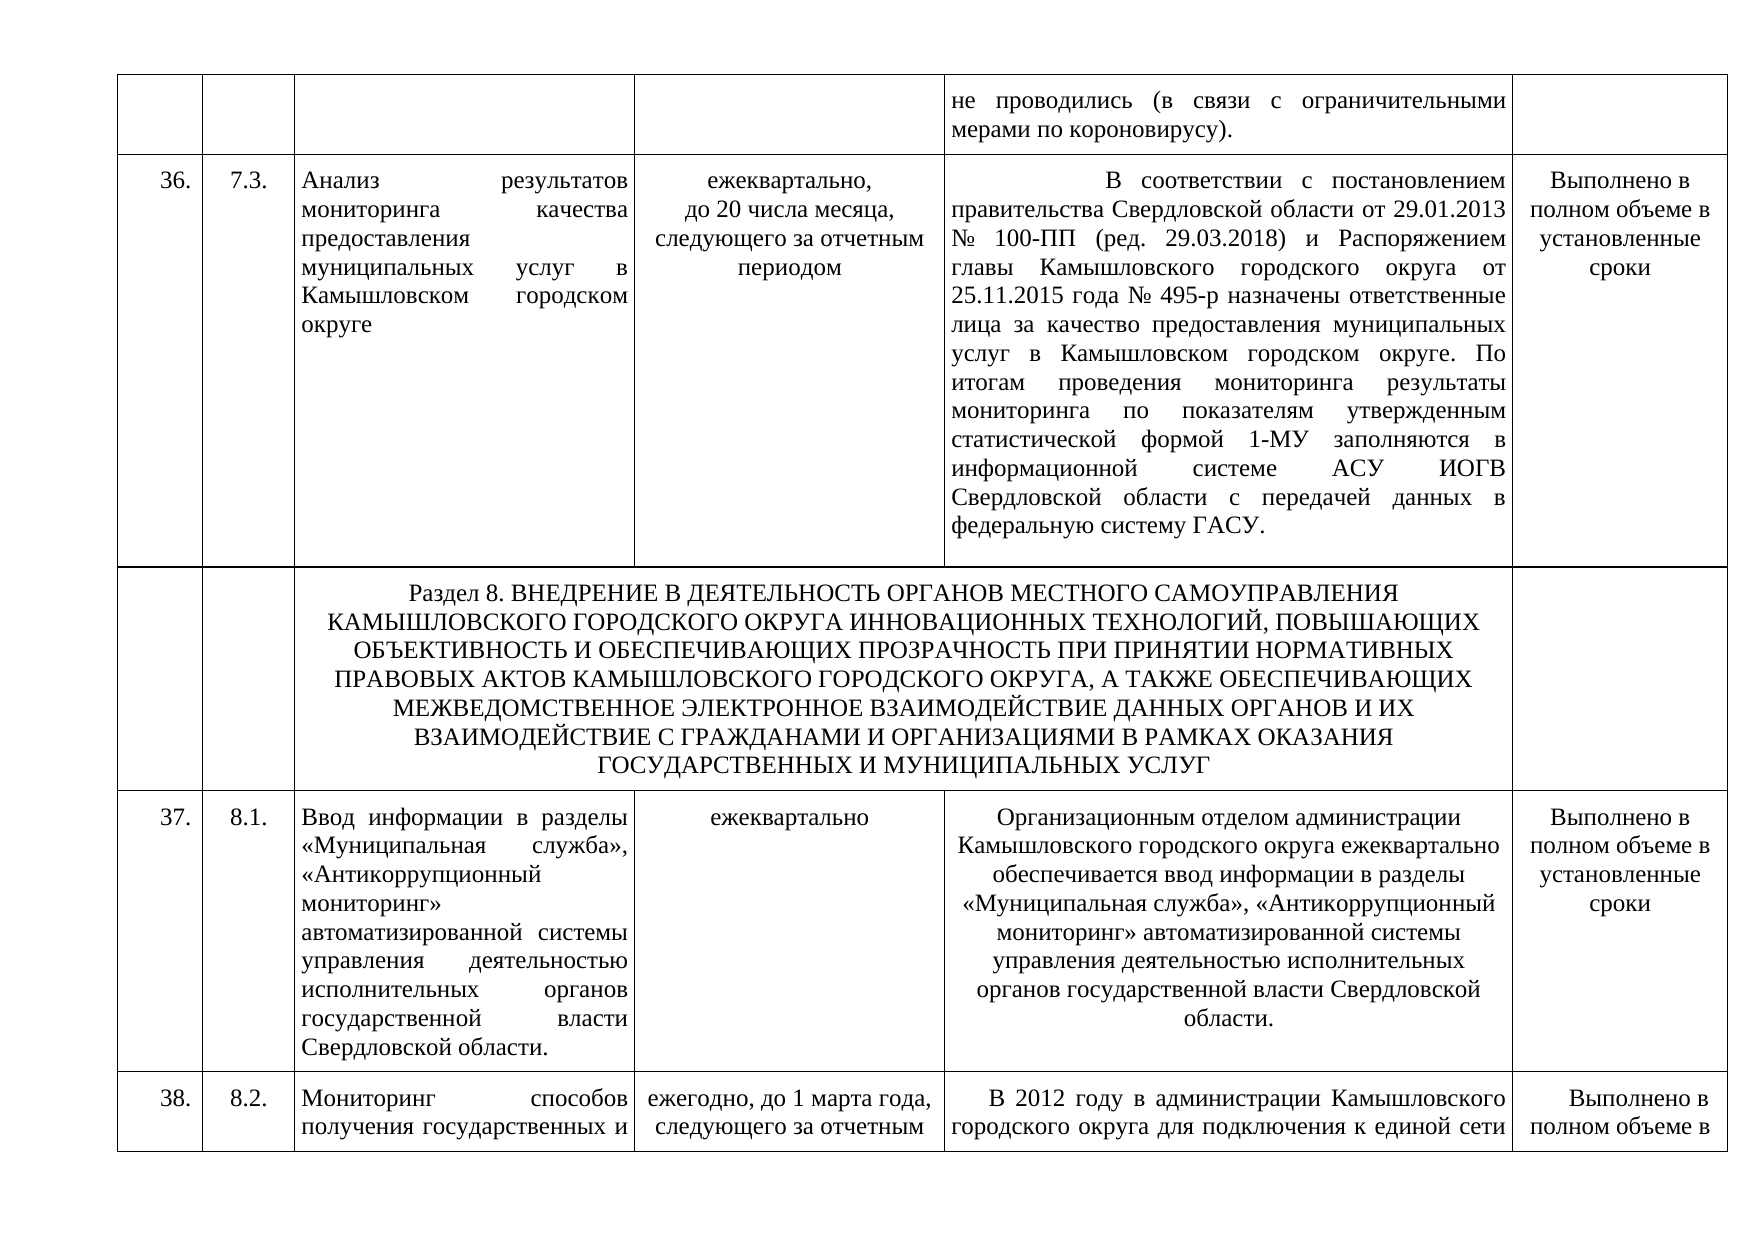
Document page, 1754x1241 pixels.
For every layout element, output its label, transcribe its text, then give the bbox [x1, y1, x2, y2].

table_cell 7.3. [203, 155, 294, 566]
table_cell ежеквартально [635, 791, 944, 1071]
table_cell [118, 791, 202, 1071]
table_cell 8.2. [203, 1072, 294, 1151]
table_cell [203, 568, 294, 790]
table_cell Выполнено в полном объеме в установленные сроки [1513, 791, 1727, 1071]
table_cell [635, 75, 944, 154]
table_cell Мониторинг способов получения государственных и [295, 1072, 634, 1151]
table_cell [203, 75, 294, 154]
table_cell не проводились (в связи с ограничительными мерами по короновирусу). [945, 75, 1512, 154]
table_cell ежеквартально, до 20 числа месяца, следующего за отчетным периодом [635, 155, 944, 566]
table_cell 8.1. [203, 791, 294, 1071]
table_cell [295, 75, 634, 154]
table_cell ежегодно, до 1 марта года, следующего за отчетным [635, 1072, 944, 1151]
table_cell Ввод информации в разделы «Муниципальная служба», «Антикоррупционный мониторинг» автоматизированной системы управления деятельностью исполнительных органов государственной власти Свердловской области. [295, 791, 634, 1071]
table_cell В соответствии с постановлением правительства Свердловской области от 29.01.2013 № 100-ПП (ред. 29.03.2018) и Распоряжением главы Камышловского городского округа от 25.11.2015 года № 495-р назначены ответственные лица за качество предоставления муниципальных услуг в Камышловском городском округе. По итогам проведения мониторинга результаты мониторинга по показателям утвержденным статистической формой 1-МУ заполняются в информационной системе АСУ ИОГВ Свердловской области с передачей данных в федеральную систему ГАСУ. [945, 155, 1512, 566]
table_cell Выполнено в полном объеме в [1513, 1072, 1727, 1151]
table_cell [118, 568, 202, 790]
table_cell [118, 1072, 202, 1151]
table_cell Раздел 8. ВНЕДРЕНИЕ В ДЕЯТЕЛЬНОСТЬ ОРГАНОВ МЕСТНОГО САМОУПРАВЛЕНИЯ КАМЫШЛОВСКОГО ГОРОДСКОГО ОКРУГА ИННОВАЦИОННЫХ ТЕХНОЛОГИЙ, ПОВЫШАЮЩИХ ОБЪЕКТИВНОСТЬ И ОБЕСПЕЧИВАЮЩИХ ПРОЗРАЧНОСТЬ ПРИ ПРИНЯТИИ НОРМАТИВНЫХ ПРАВОВЫХ АКТОВ КАМЫШЛОВСКОГО ГОРОДСКОГО ОКРУГА, А ТАКЖЕ ОБЕСПЕЧИВАЮЩИХ МЕЖВЕДОМСТВЕННОЕ ЭЛЕКТРОННОЕ ВЗАИМОДЕЙСТВИЕ ДАННЫХ ОРГАНОВ И ИХ ВЗАИМОДЕЙСТВИЕ С ГРАЖДАНАМИ И ОРГАНИЗАЦИЯМИ В РАМКАХ ОКАЗАНИЯ ГОСУДАРСТВЕННЫХ И МУНИЦИПАЛЬНЫХ УСЛУГ [295, 568, 1512, 790]
table_cell Выполнено в полном объеме в установленные сроки [1513, 155, 1727, 566]
table_cell [1513, 75, 1727, 154]
table_cell Анализ результатов мониторинга качества предоставления муниципальных услуг в Камышловском городском округе [295, 155, 634, 566]
table_cell [1513, 568, 1727, 790]
table_cell [118, 75, 202, 154]
table_cell Организационным отделом администрации Камышловского городского округа ежеквартально обеспечивается ввод информации в разделы «Муниципальная служба», «Антикоррупционный мониторинг» автоматизированной системы управления деятельностью исполнительных органов государственной власти Свердловской области. [945, 791, 1512, 1071]
table_cell [118, 155, 202, 566]
table_cell В 2012 году в администрации Камышловского городского округа для подключения к единой сети [945, 1072, 1512, 1151]
